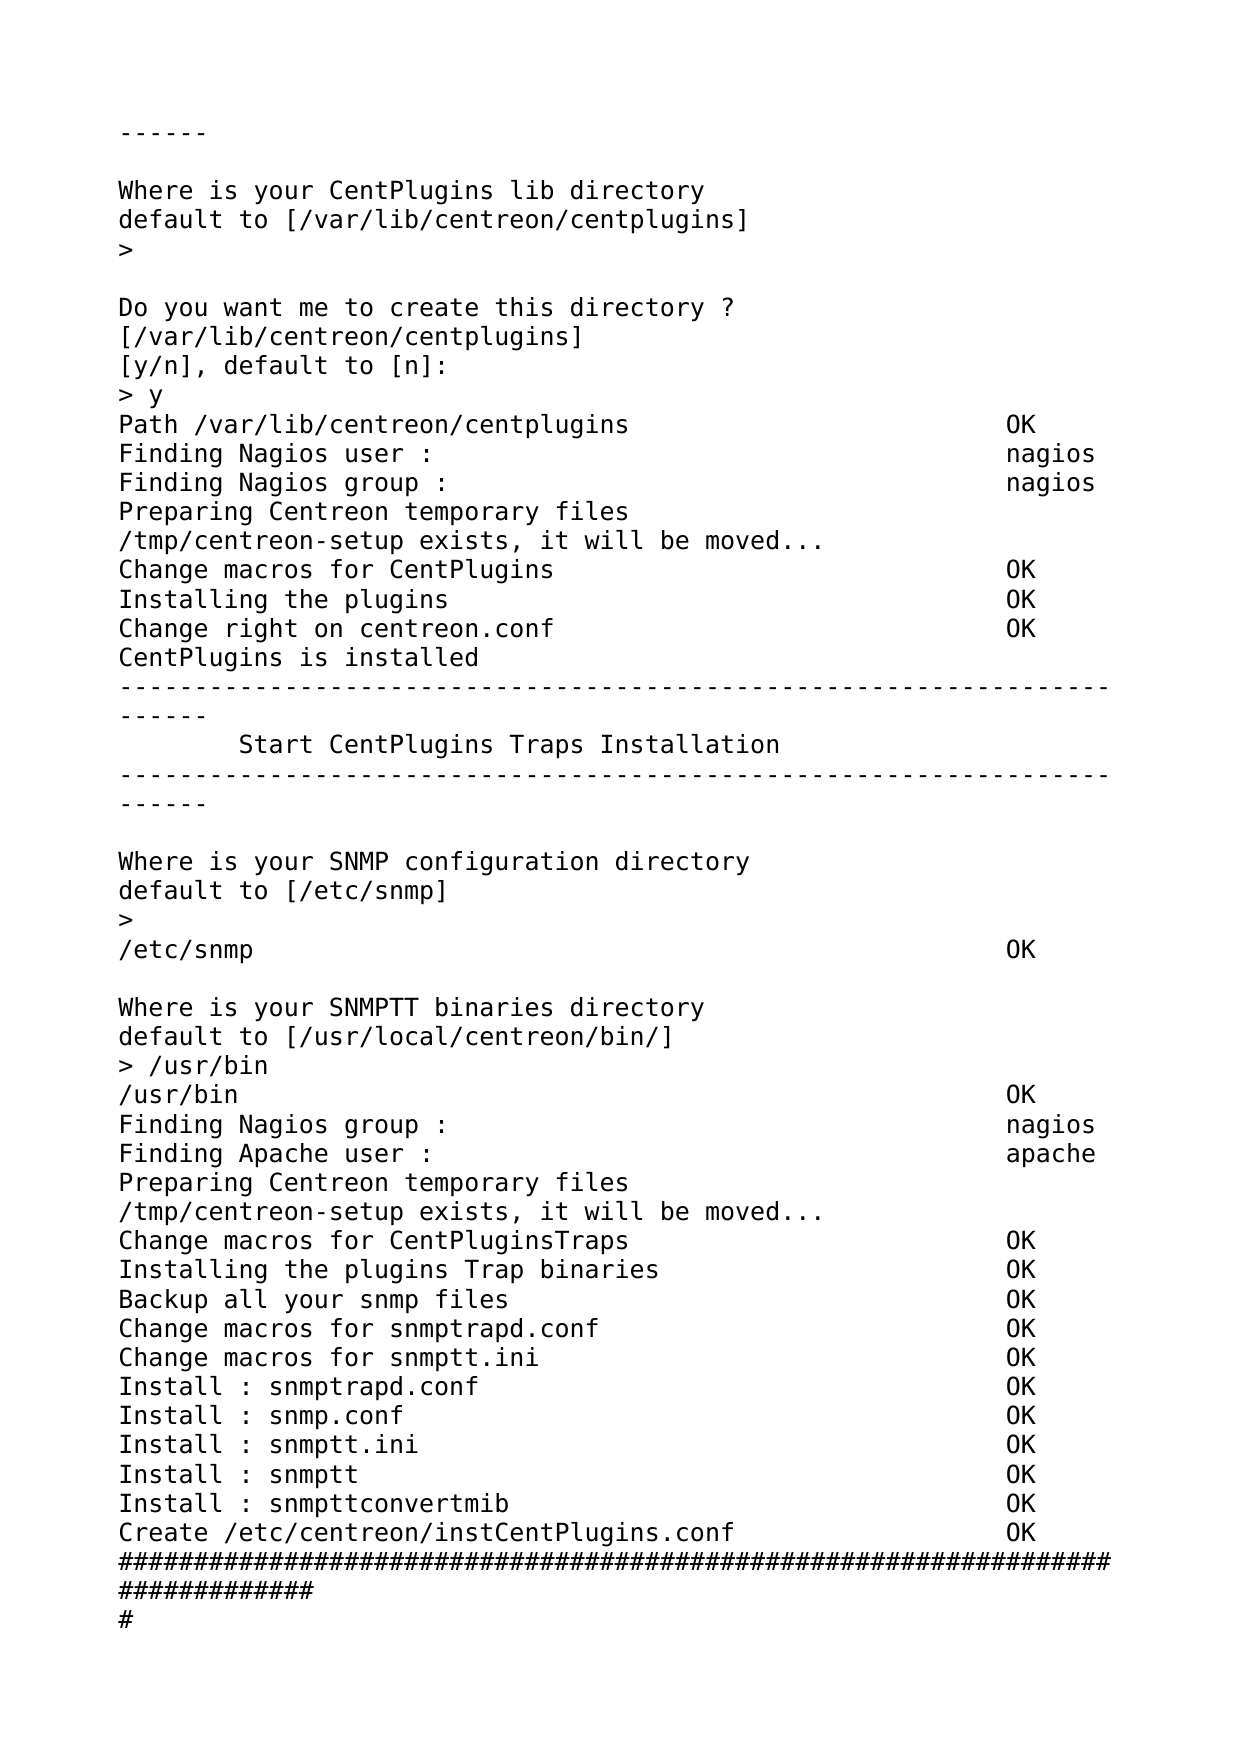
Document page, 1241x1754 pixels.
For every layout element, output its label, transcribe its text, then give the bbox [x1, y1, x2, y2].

text ------------------------------------------------------------------------ Where is your CentPlugins lib directory default to [/var/lib/centreon/centplugins] > Do you want me to create this directory ? [/var/lib/centreon/centplugins] [y/n], default to [n]: > y Path /var/lib/centreon/centplugins OK Finding Nagios user : nagios Finding Nagios group : nagios Preparing Centreon temporary files /tmp/centreon-setup exists, it will be moved... Change macros for CentPlugins OK Installing the plugins OK Change right on centreon.conf OK CentPlugins is installed ------------------------------------------------------------------------ Start CentPlugins Traps Installation ------------------------------------------------------------------------ Where is your SNMP configuration directory default to [/etc/snmp] > /etc/snmp OK Where is your SNMPTT binaries directory default to [/usr/local/centreon/bin/] > /usr/bin /usr/bin OK Finding Nagios group : nagios Finding Apache user : apache Preparing Centreon temporary files /tmp/centreon-setup exists, it will be moved... Change macros for CentPluginsTraps OK Installing the plugins Trap binaries OK Backup all your snmp files OK Change macros for snmptrapd.conf OK Change macros for snmptt.ini OK Install : snmptrapd.conf OK Install : snmp.conf OK Install : snmptt.ini OK Install : snmptt OK Install : snmpttconvertmib OK Create /etc/centreon/instCentPlugins.conf OK ############################################################################### # [118, 118, 1122, 1635]
